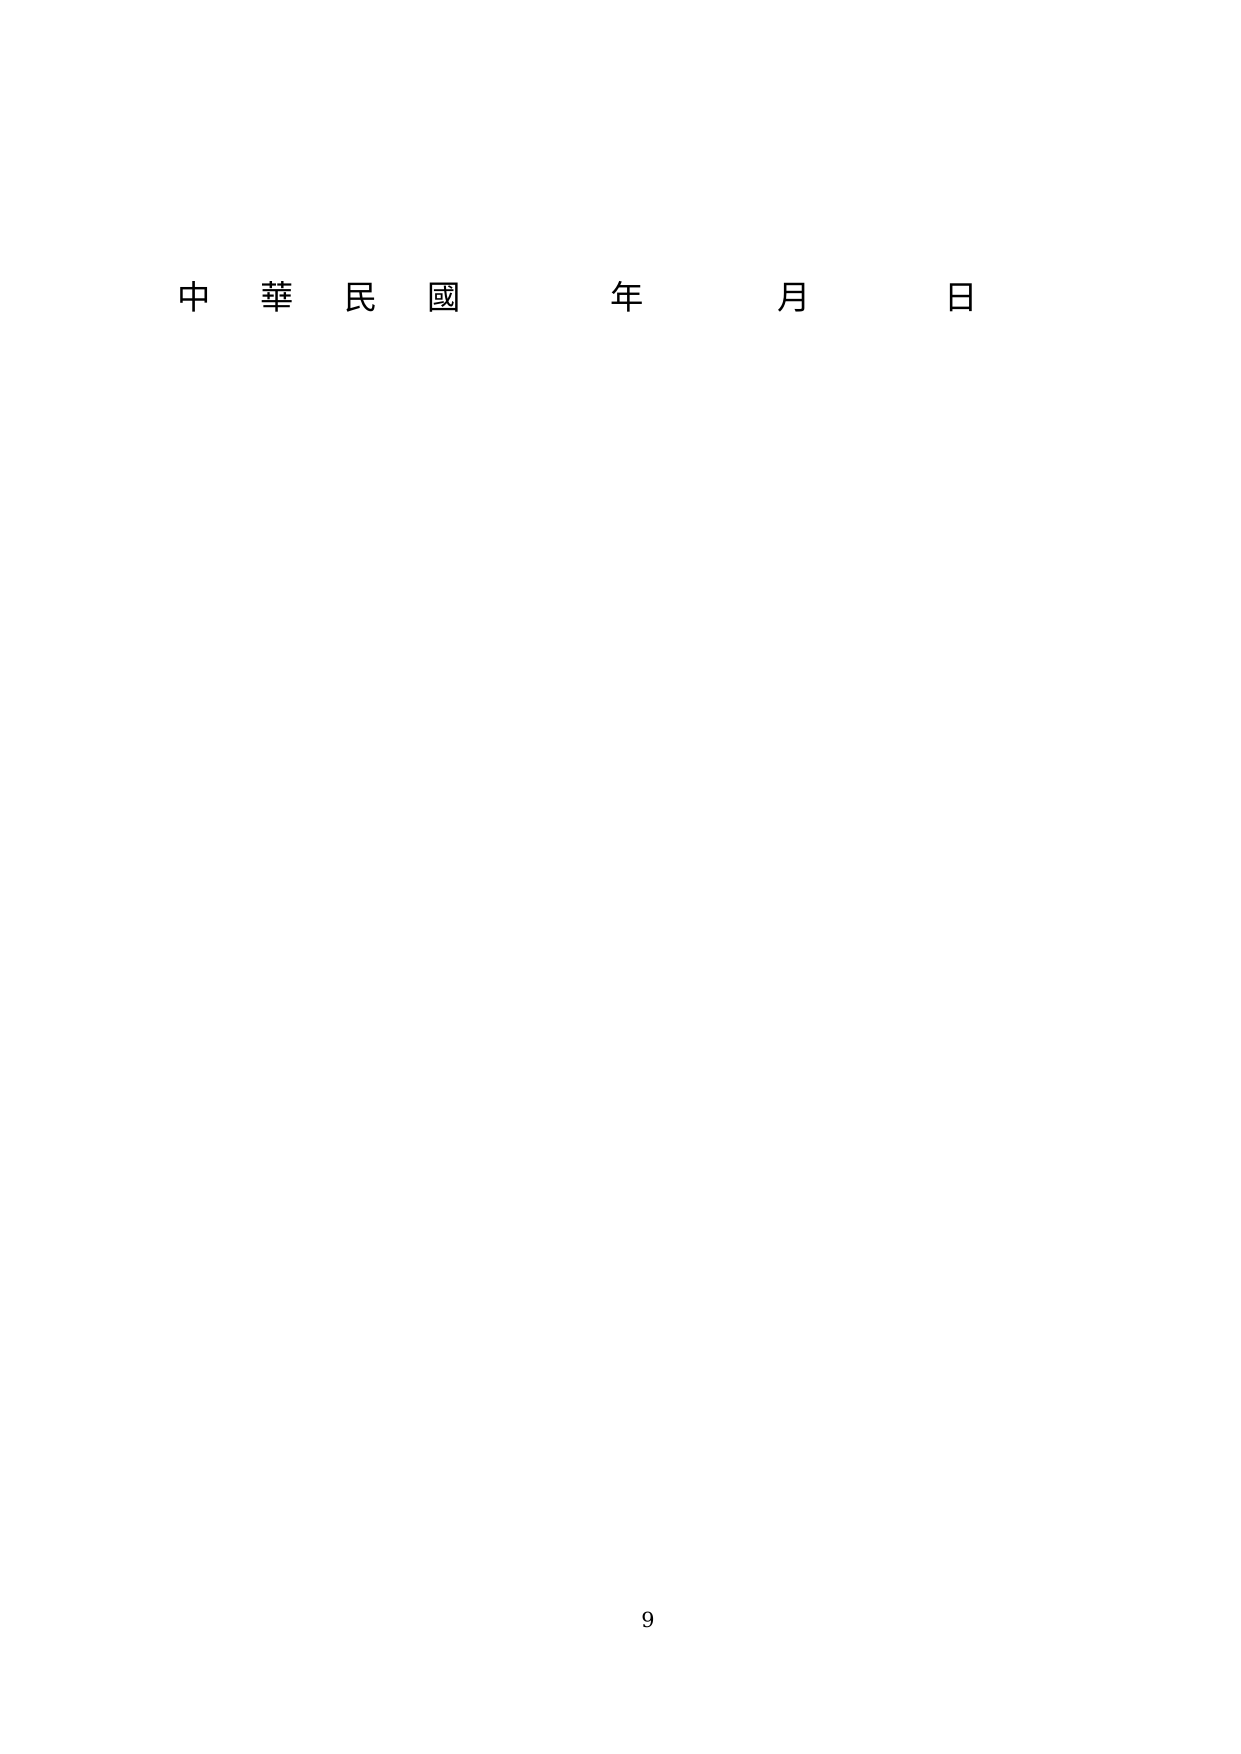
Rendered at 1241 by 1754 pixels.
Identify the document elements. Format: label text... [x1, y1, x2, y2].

text 中 華 民 國 年 月 日 [177, 254, 1107, 316]
